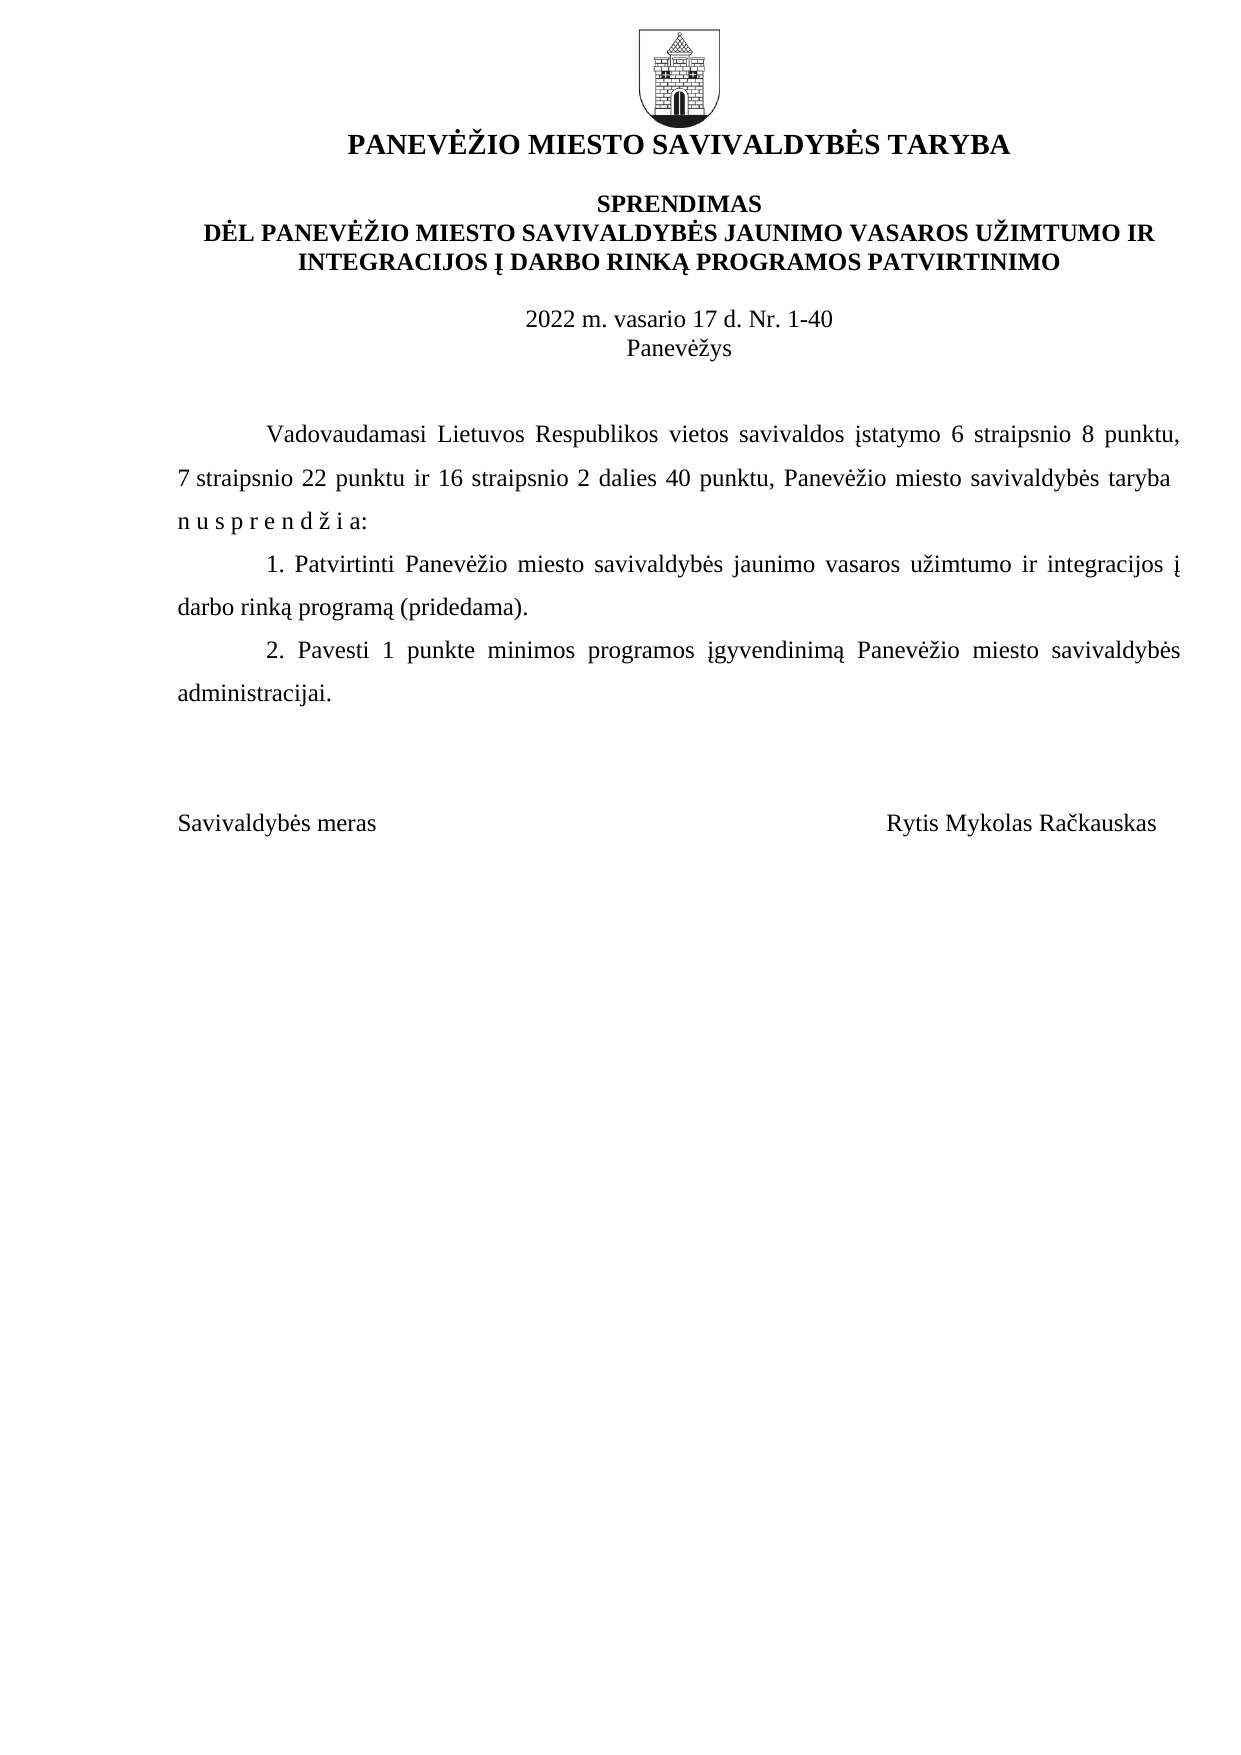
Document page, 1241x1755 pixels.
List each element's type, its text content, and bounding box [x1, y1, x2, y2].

text DĖL PANEVĖŽIO MIESTO SAVIVALDYBĖS JAUNIMO VASAROS UŽIMTUMO IR INTEGRACIJOS Į DARBO RINKĄ PROGRAMOS PATVIRTINIMO [177, 218, 1181, 276]
text 2. Pavesti 1 punkte minimos programos įgyvendinimą Panevėžio miesto savivaldybės administracijai. [177, 635, 1181, 707]
text PANEVĖŽIO MIESTO SAVIVALDYBĖS TARYBA [177, 127, 1181, 161]
text 1. Patvirtinti Panevėžio miesto savivaldybės jaunimo vasaros užimtumo ir integracijos į darbo rinką programą (pridedama). [177, 549, 1181, 621]
text Savivaldybės meras Rytis Mykolas Račkauskas [177, 808, 1181, 836]
text 2022 m. vasario 17 d. Nr. 1-40 [177, 304, 1181, 333]
subtitle SPRENDIMAS [177, 189, 1181, 218]
text Panevėžys [177, 333, 1181, 362]
text Vadovaudamasi Lietuvos Respublikos vietos savivaldos įstatymo 6 straipsnio 8 punktu, 7 straipsnio 22 punktu ir 16 straipsnio 2 dalies 40 punktu, Panevėžio miesto savivaldybės taryba n u s p r e n d ž i a: [177, 419, 1181, 534]
